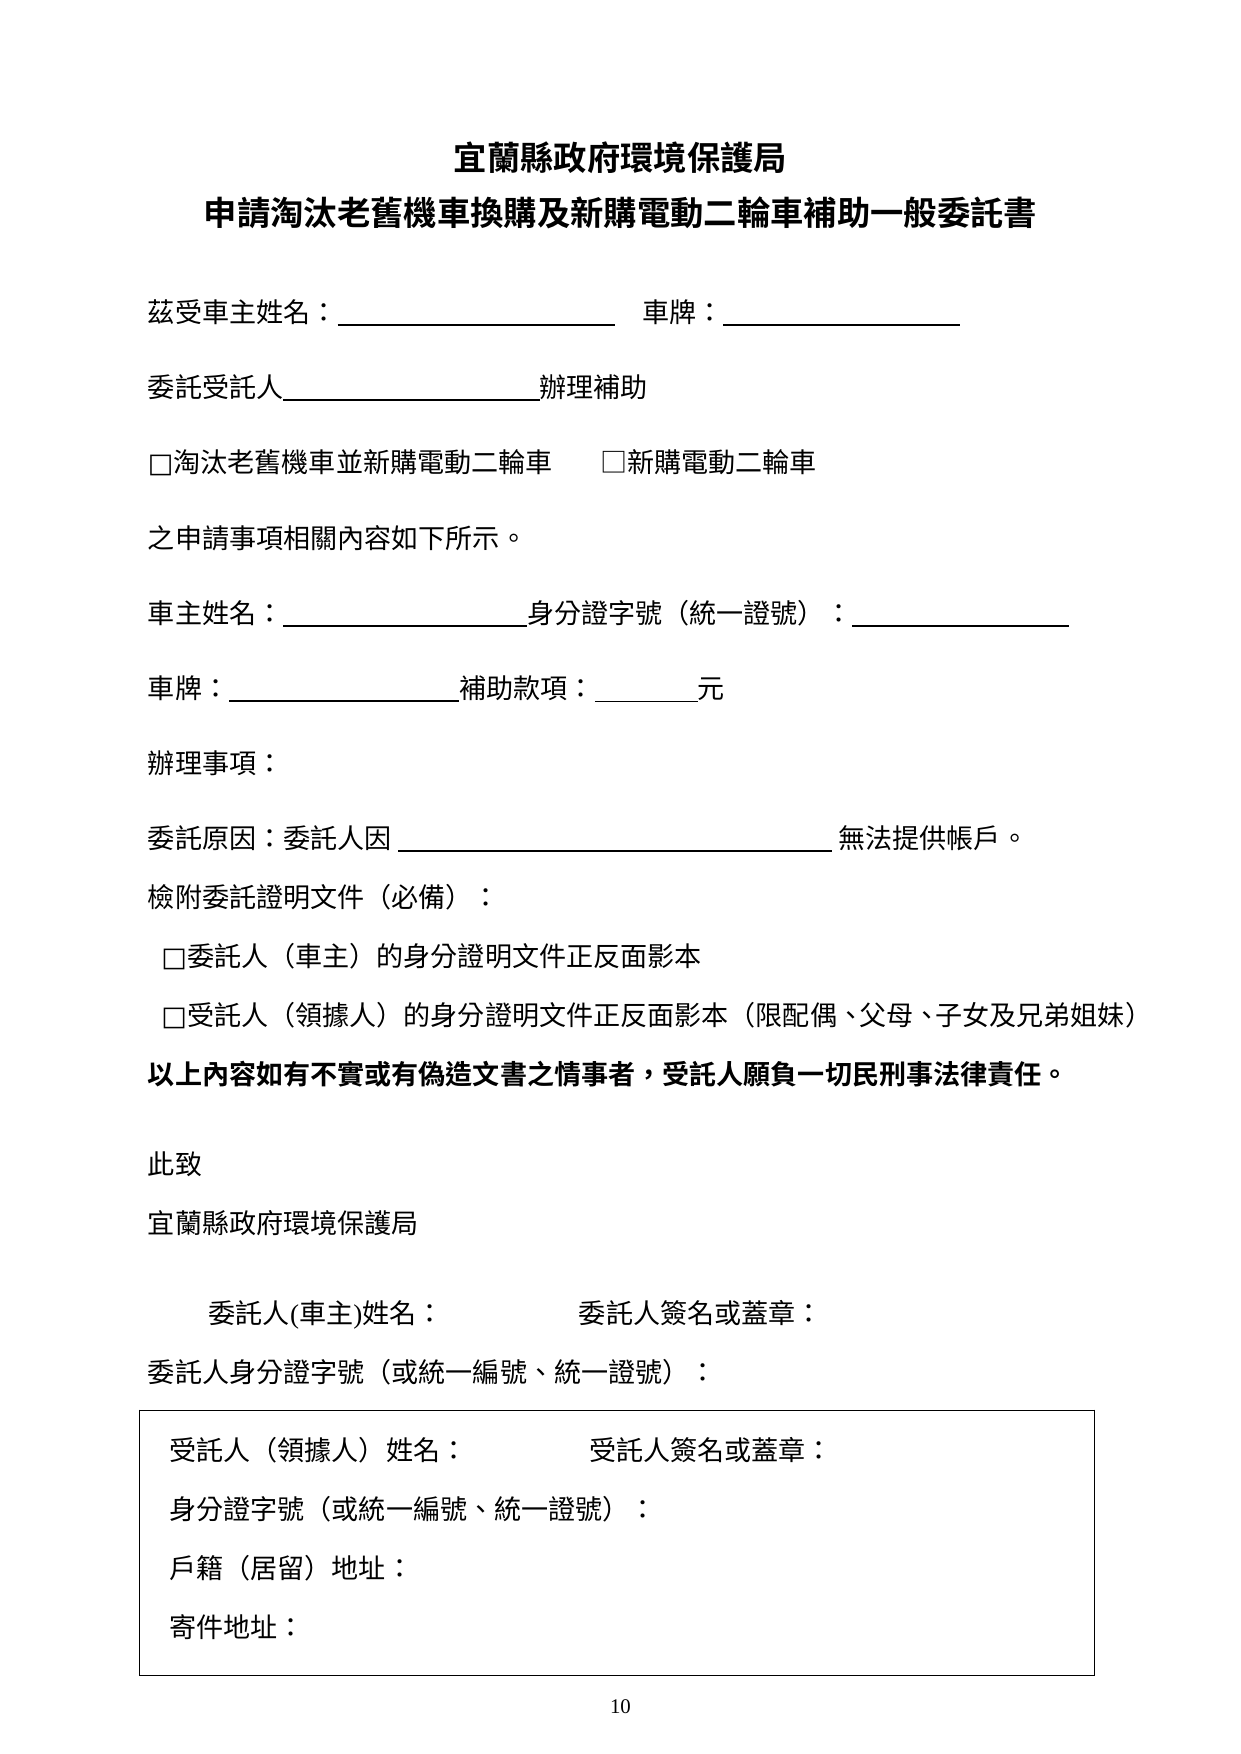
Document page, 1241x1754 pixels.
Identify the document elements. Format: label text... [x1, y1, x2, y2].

text 此致 [148, 1143, 1152, 1182]
text 申請淘汰老舊機車換購及新購電動二輪車補助一般委託書 [89, 187, 1152, 235]
text □淘汰老舊機車並新購電動二輪車 □新購電動二輪車 [148, 441, 1152, 481]
text □委託人（車主）的身分證明文件正反面影本 [148, 935, 1152, 974]
text 宜蘭縣政府環境保護局 [89, 132, 1152, 180]
text □受託人（領據人）的身分證明文件正反面影本（限配偶、父母、子女及兄弟姐妹） [148, 994, 1152, 1033]
text 之申請事項相關內容如下所示。 [148, 517, 1152, 556]
table_header 受託人（領據人）姓名： 受託人簽名或蓋章： 身分證字號（或統一編號、統一證號）： 戶籍（居留）地址： 寄件地址： [140, 1411, 1094, 1675]
text 委託受託人 辦理補助 [148, 366, 1152, 406]
text 車牌： 補助款項： 元 [148, 667, 1152, 706]
text 以上內容如有不實或有偽造文書之情事者，受託人願負一切民刑事法律責任。 [148, 1053, 1152, 1092]
text 車主姓名： 身分證字號（統一證號）： [148, 592, 1152, 631]
text 委託人(車主)姓名： 委託人簽名或蓋章： [148, 1292, 1152, 1331]
text 宜蘭縣政府環境保護局 [148, 1202, 1152, 1241]
text 檢附委託證明文件（必備）： [148, 876, 1152, 915]
text 委託原因：委託人因 無法提供帳戶。 [148, 817, 1152, 856]
text 辦理事項： [148, 742, 1152, 781]
text 委託人身分證字號（或統一編號、統一證號）： [148, 1351, 1152, 1390]
text 茲受車主姓名： 車牌： [148, 291, 1152, 330]
